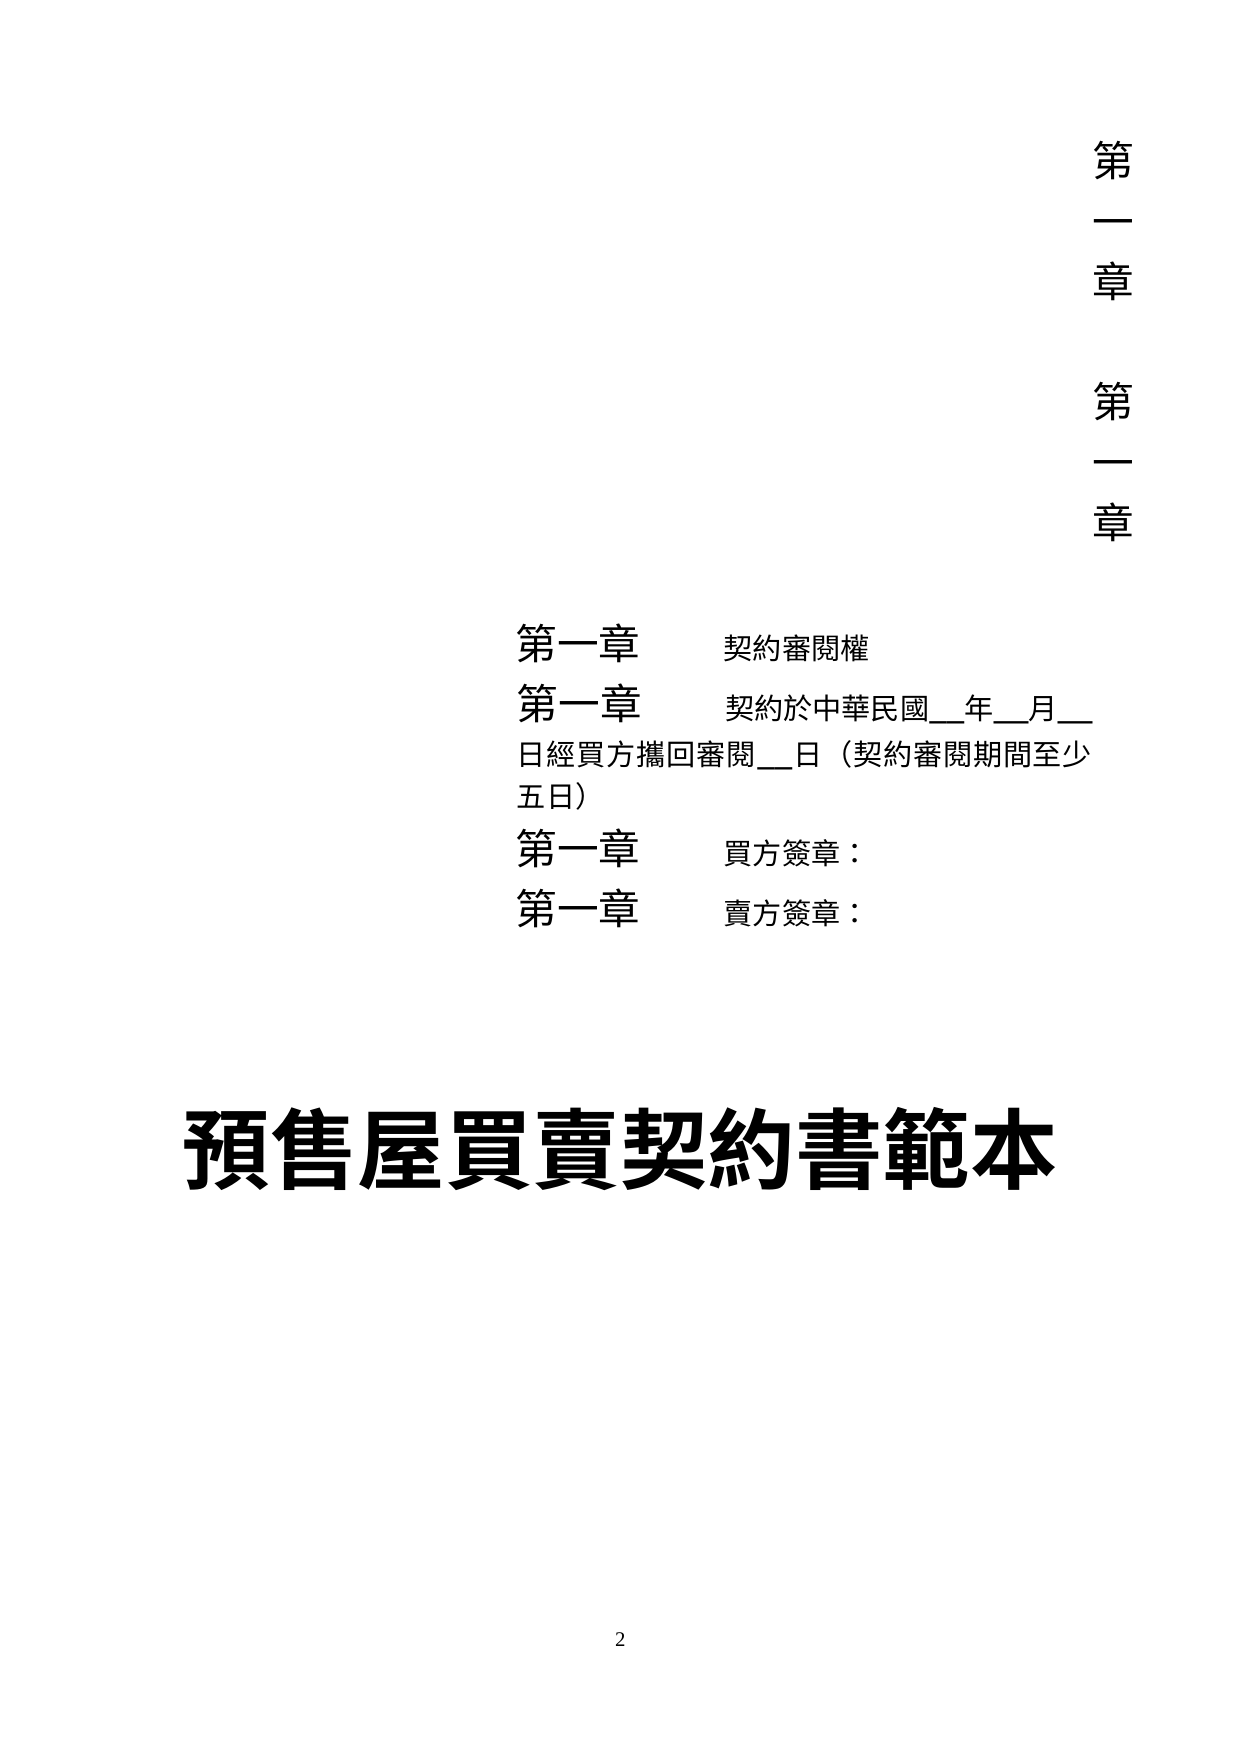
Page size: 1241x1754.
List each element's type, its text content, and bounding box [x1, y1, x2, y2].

subtitle 賣方簽章： [148, 876, 1092, 937]
subtitle 契約於中華民國__年__月__日經買方攜回審閱__日（契約審閱期間至少五日） [516, 671, 1092, 816]
text 預售屋買賣契約書範本 [148, 1081, 1092, 1207]
subtitle 買方簽章： [148, 816, 1092, 876]
subtitle 契約審閱權 [148, 611, 1092, 671]
